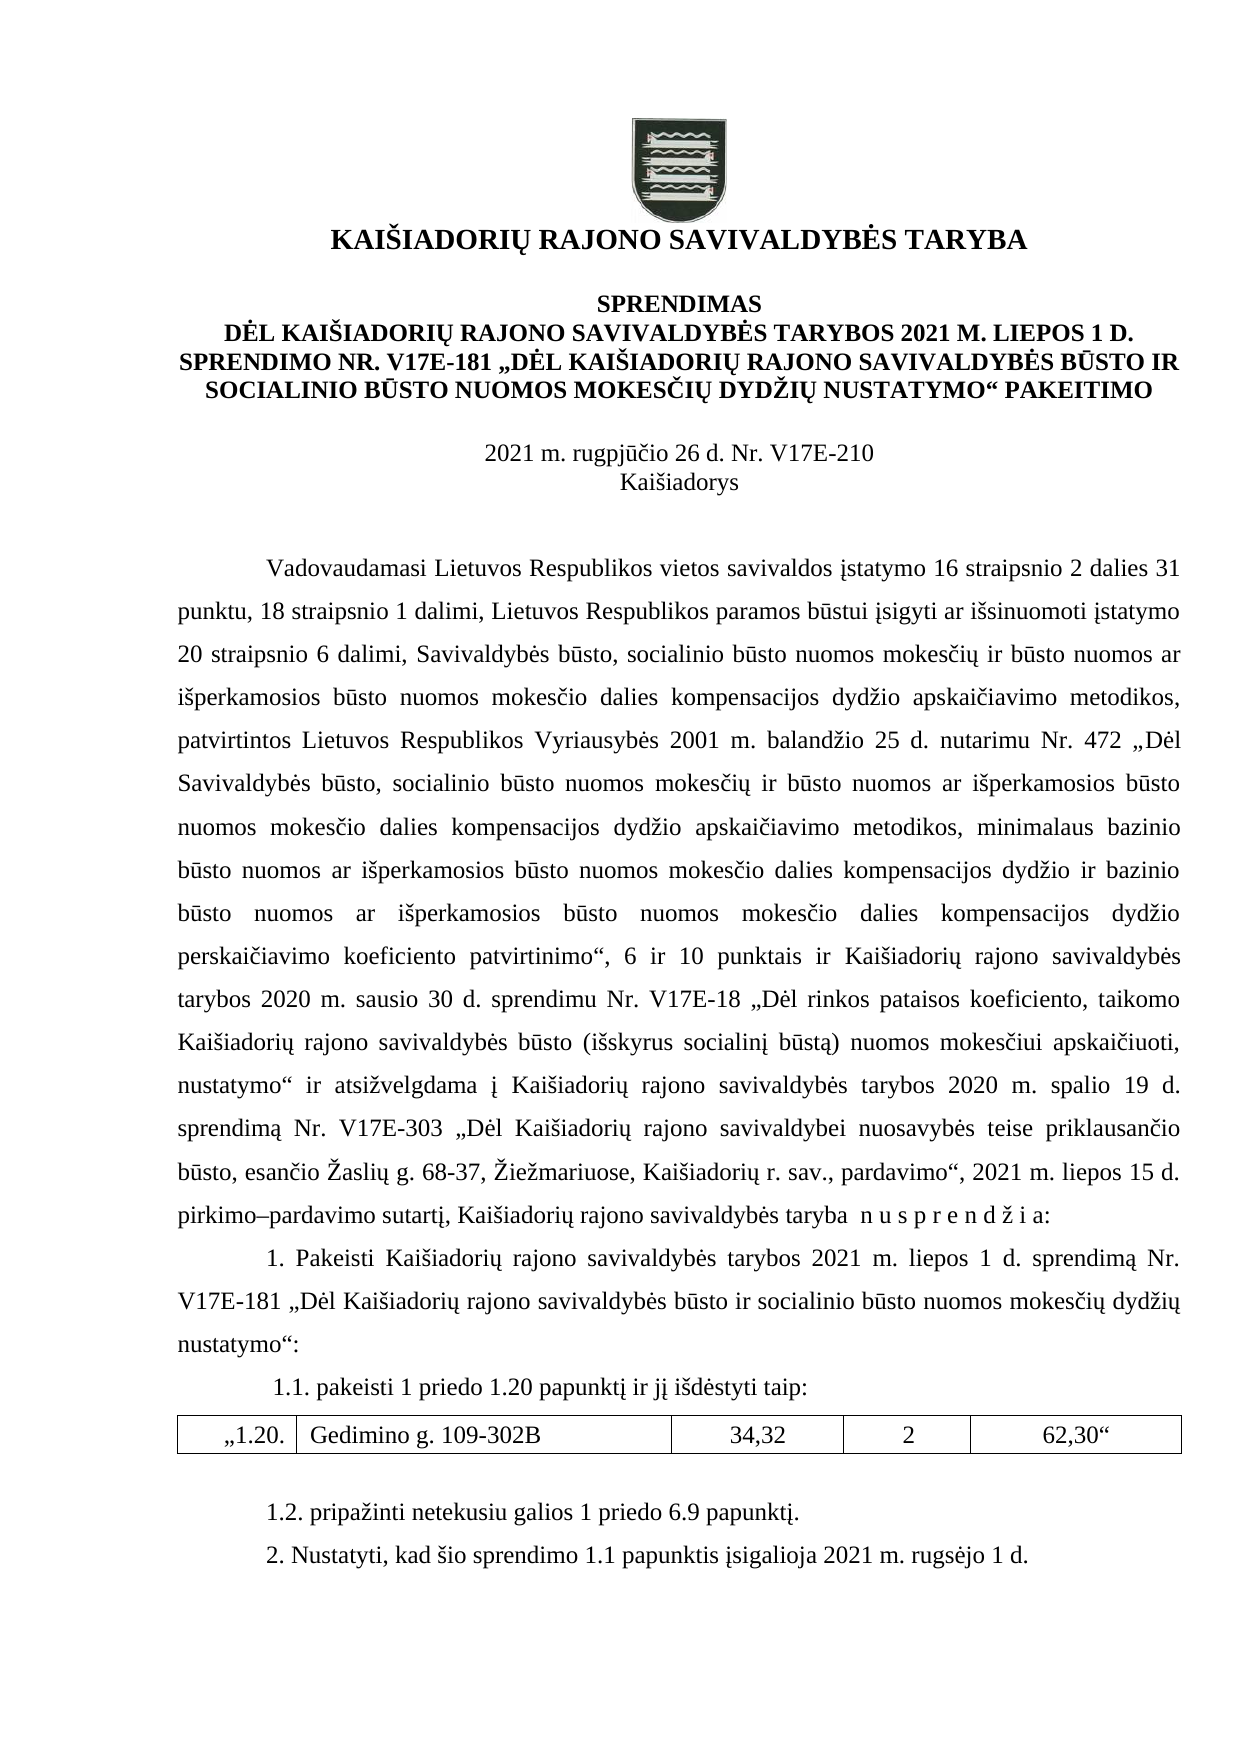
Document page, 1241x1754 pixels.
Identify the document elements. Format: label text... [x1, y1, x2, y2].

text 1.1. pakeisti 1 priedo 1.20 papunktį ir jį išdėstyti taip: [177, 1372, 1181, 1401]
text DĖL KAIŠIADORIŲ RAJONO SAVIVALDYBĖS TARYBOS 2021 M. LIEPOS 1 D. SPRENDIMO NR. V17E-181 „DĖL KAIŠIADORIŲ RAJONO SAVIVALDYBĖS BŪSTO IR SOCIALINIO BŪSTO NUOMOS MOKESČIŲ DYDŽIŲ NUSTATYMO“ PAKEITIMO [177, 318, 1181, 404]
table_header 34,32 [672, 1416, 843, 1453]
table_header 62,30“ [971, 1416, 1181, 1453]
table_header 2 [844, 1416, 970, 1453]
text KAIŠIADORIŲ RAJONO SAVIVALDYBĖS TARYBA [177, 222, 1181, 256]
text Kaišiadorys [177, 467, 1181, 495]
table_header Gedimino g. 109-302B [297, 1416, 671, 1453]
text Vadovaudamasi Lietuvos Respublikos vietos savivaldos įstatymo 16 straipsnio 2 dalies 31 punktu, 18 straipsnio 1 dalimi, Lietuvos Respublikos paramos būstui įsigyti ar išsinuomoti įstatymo 20 straipsnio 6 dalimi, Savivaldybės būsto, socialinio būsto nuomos mokesčių ir būsto nuomos ar išperkamosios būsto nuomos mokesčio dalies kompensacijos dydžio apskaičiavimo metodikos, patvirtintos Lietuvos Respublikos Vyriausybės 2001 m. balandžio 25 d. nutarimu Nr. 472 „Dėl Savivaldybės būsto, socialinio būsto nuomos mokesčių ir būsto nuomos ar išperkamosios būsto nuomos mokesčio dalies kompensacijos dydžio apskaičiavimo metodikos, minimalaus bazinio būsto nuomos ar išperkamosios būsto nuomos mokesčio dalies kompensacijos dydžio ir bazinio būsto nuomos ar išperkamosios būsto nuomos mokesčio dalies kompensacijos dydžio perskaičiavimo koeficiento patvirtinimo“, 6 ir 10 punktais ir Kaišiadorių rajono savivaldybės tarybos 2020 m. sausio 30 d. sprendimu Nr. V17E-18 „Dėl rinkos pataisos koeficiento, taikomo Kaišiadorių rajono savivaldybės būsto (išskyrus socialinį būstą) nuomos mokesčiui apskaičiuoti, nustatymo“ ir atsižvelgdama į Kaišiadorių rajono savivaldybės tarybos 2020 m. spalio 19 d. sprendimą Nr. V17E-303 „Dėl Kaišiadorių rajono savivaldybei nuosavybės teise priklausančio būsto, esančio Žaslių g. 68-37, Žiežmariuose, Kaišiadorių r. sav., pardavimo“, 2021 m. liepos 15 d. pirkimo–pardavimo sutartį, Kaišiadorių rajono savivaldybės taryba n u s p r e n d ž i a: [177, 553, 1181, 1228]
table_header „1.20. [178, 1416, 296, 1453]
text 1.2. pripažinti netekusiu galios 1 priedo 6.9 papunktį. [177, 1497, 1181, 1526]
text 1. Pakeisti Kaišiadorių rajono savivaldybės tarybos 2021 m. liepos 1 d. sprendimą Nr. V17E-181 „Dėl Kaišiadorių rajono savivaldybės būsto ir socialinio būsto nuomos mokesčių dydžių nustatymo“: [177, 1243, 1181, 1358]
text 2021 m. rugpjūčio 26 d. Nr. V17E-210 [177, 438, 1181, 467]
text SPRENDIMAS [177, 289, 1181, 318]
text 2. Nustatyti, kad šio sprendimo 1.1 papunktis įsigalioja 2021 m. rugsėjo 1 d. [177, 1540, 1181, 1569]
